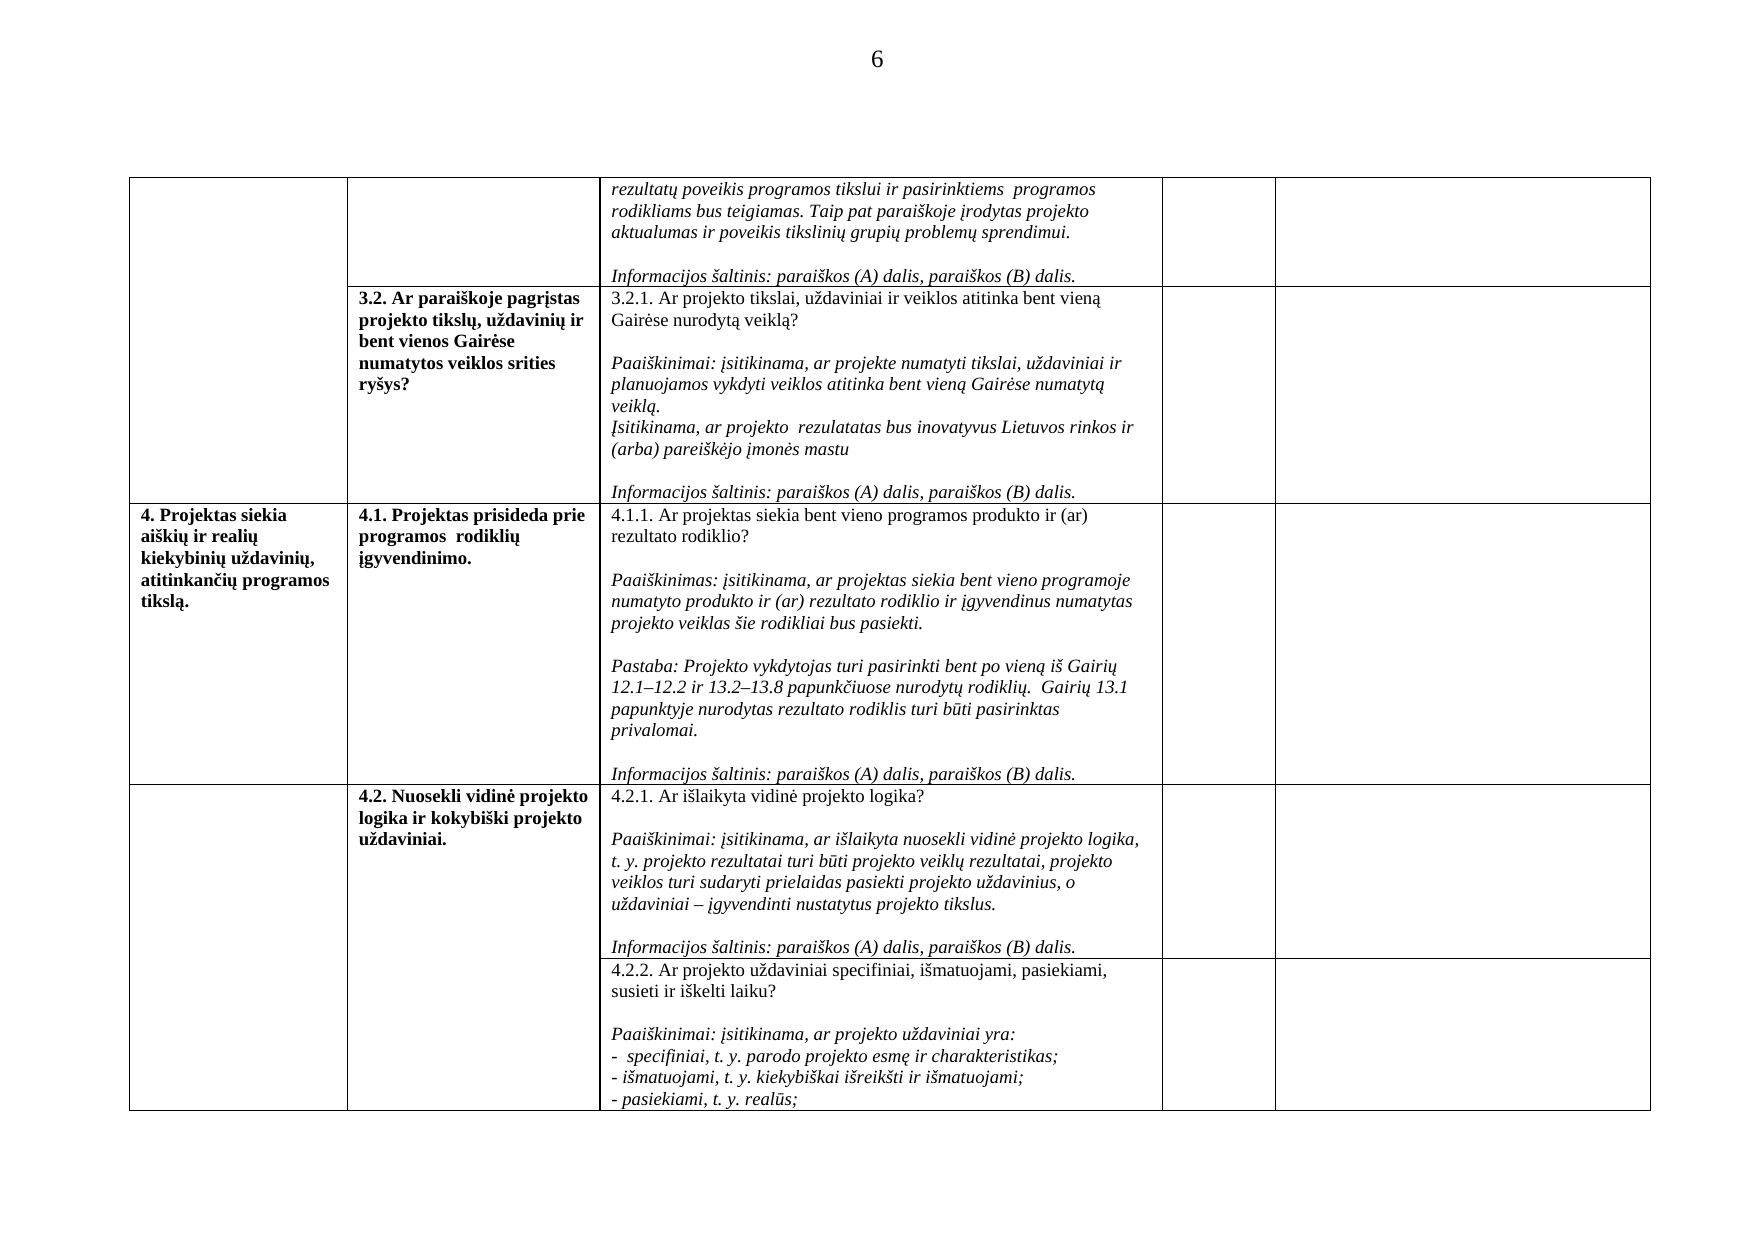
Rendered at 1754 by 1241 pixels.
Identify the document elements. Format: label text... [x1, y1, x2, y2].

table_cell [1276, 785, 1650, 958]
table_cell [1163, 959, 1275, 1109]
table_cell [1163, 504, 1275, 784]
table_cell [1276, 959, 1650, 1109]
table_cell [1163, 785, 1275, 958]
table_cell rezultatų poveikis programos tikslui ir pasirinktiems programos rodikliams bus teigiamas. Taip pat paraiškoje įrodytas projekto aktualumas ir poveikis tikslinių grupių problemų sprendimui. Informacijos šaltinis: paraiškos (A) dalis, paraiškos (B) dalis. [601, 178, 1162, 286]
table_cell [1276, 178, 1650, 286]
table_cell [1163, 287, 1275, 503]
table_cell 4.2.2. Ar projekto uždaviniai specifiniai, išmatuojami, pasiekiami, susieti ir iškelti laiku? Paaiškinimai: įsitikinama, ar projekto uždaviniai yra: - specifiniai, t. y. parodo projekto esmę ir charakteristikas; - išmatuojami, t. y. kiekybiškai išreikšti ir išmatuojami; - pasiekiami, t. y. realūs; [601, 959, 1162, 1109]
table_cell 4.2. Nuosekli vidinė projekto logika ir kokybiški projekto uždaviniai. [348, 785, 599, 1109]
table_cell [1276, 504, 1650, 784]
table_cell [130, 178, 347, 503]
table_cell 4.2.1. Ar išlaikyta vidinė projekto logika? Paaiškinimai: įsitikinama, ar išlaikyta nuosekli vidinė projekto logika, t. y. projekto rezultatai turi būti projekto veiklų rezultatai, projekto veiklos turi sudaryti prielaidas pasiekti projekto uždavinius, o uždaviniai – įgyvendinti nustatytus projekto tikslus. Informacijos šaltinis: paraiškos (A) dalis, paraiškos (B) dalis. [601, 785, 1162, 958]
table_cell 3.2. Ar paraiškoje pagrįstas projekto tikslų, uždavinių ir bent vienos Gairėse numatytos veiklos srities ryšys? [348, 287, 599, 503]
table_cell 3.2.1. Ar projekto tikslai, uždaviniai ir veiklos atitinka bent vieną Gairėse nurodytą veiklą? Paaiškinimai: įsitikinama, ar projekte numatyti tikslai, uždaviniai ir planuojamos vykdyti veiklos atitinka bent vieną Gairėse numatytą veiklą. Įsitikinama, ar projekto rezulatatas bus inovatyvus Lietuvos rinkos ir (arba) pareiškėjo įmonės mastu Informacijos šaltinis: paraiškos (A) dalis, paraiškos (B) dalis. [601, 287, 1162, 503]
table_cell 4.1.1. Ar projektas siekia bent vieno programos produkto ir (ar) rezultato rodiklio? Paaiškinimas: įsitikinama, ar projektas siekia bent vieno programoje numatyto produkto ir (ar) rezultato rodiklio ir įgyvendinus numatytas projekto veiklas šie rodikliai bus pasiekti. Pastaba: Projekto vykdytojas turi pasirinkti bent po vieną iš Gairių 12.1–12.2 ir 13.2–13.8 papunkčiuose nurodytų rodiklių. Gairių 13.1 papunktyje nurodytas rezultato rodiklis turi būti pasirinktas privalomai. Informacijos šaltinis: paraiškos (A) dalis, paraiškos (B) dalis. [601, 504, 1162, 784]
table_cell 4. Projektas siekia aiškių ir realių kiekybinių uždavinių, atitinkančių programos tikslą. [130, 504, 347, 784]
table_cell [130, 785, 347, 1109]
table_cell [1163, 178, 1275, 286]
table_cell [348, 178, 599, 286]
table_cell 4.1. Projektas prisideda prie programos rodiklių įgyvendinimo. [348, 504, 599, 784]
table_cell [1276, 287, 1650, 503]
